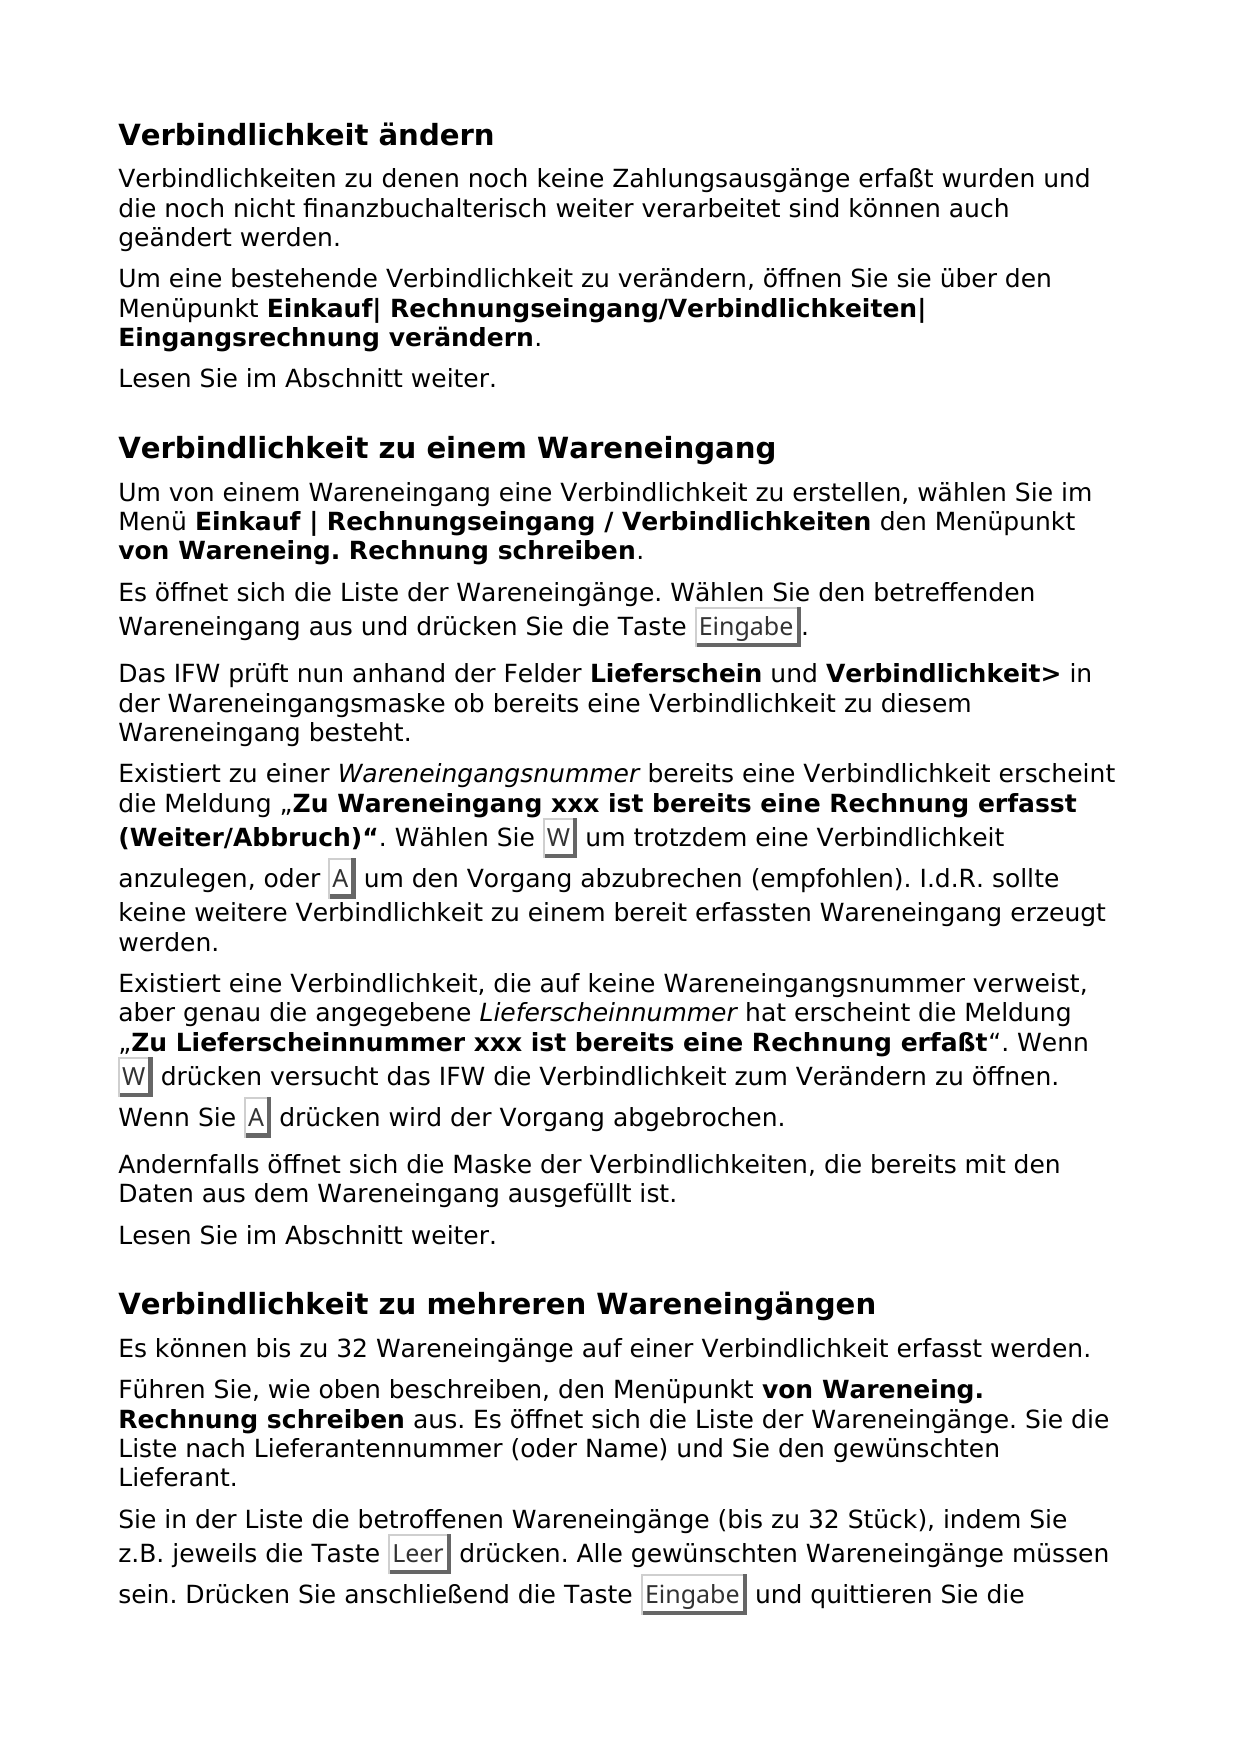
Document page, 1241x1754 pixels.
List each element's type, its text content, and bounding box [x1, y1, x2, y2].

text Um eine bestehende Verbindlichkeit zu verändern, öffnen Sie sie über den Menüpunkt Einkauf| Rechnungseingang/Verbindlichkeiten| Eingangsrechnung verändern. [118, 264, 1122, 352]
text Lesen Sie im Abschnitt weiter. [118, 364, 1122, 394]
text Verbindlichkeiten zu denen noch keine Zahlungsausgänge erfaßt wurden und die noch nicht finanzbuchalterisch weiter verarbeitet sind können auch geändert werden. [118, 164, 1122, 252]
text Führen Sie, wie oben beschreiben, den Menüpunkt von Wareneing. Rechnung schreiben aus. Es öffnet sich die Liste der Wareneingänge. Sie die Liste nach Lieferantennummer (oder Name) und Sie den gewünschten Lieferant. [118, 1376, 1122, 1492]
text Es können bis zu 32 Wareneingänge auf einer Verbindlichkeit erfasst werden. [118, 1334, 1122, 1363]
text Existiert eine Verbindlichkeit, die auf keine Wareneingangsnummer ver­weist, aber genau die angegebene Lieferscheinnummer hat erscheint die Meldung „Zu Lieferscheinnummer xxx ist bereits eine Rechnung erfaßt“. Wenn W drücken versucht das IFW die Verbindlichkeit zum Verändern zu öffnen. Wenn Sie A drücken wird der Vorgang abgebrochen. [118, 969, 1122, 1138]
subtitle Verbindlichkeit zu einem Wareneingang [118, 431, 1122, 465]
text Lesen Sie im Abschnitt weiter. [118, 1221, 1122, 1250]
text Sie in der Liste die betroffenen Wareneingänge (bis zu 32 Stück), indem Sie z.B. jeweils die Taste Leer drücken. Alle gewünschten Waren­eingänge müssen sein. Drücken Sie anschließend die Taste Eingabe und quittieren Sie die [118, 1505, 1122, 1615]
subtitle Verbindlichkeit zu mehreren Wareneingängen [118, 1288, 1122, 1322]
subtitle Verbindlichkeit ändern [118, 118, 1122, 152]
text Um von einem Wareneingang eine Verbindlichkeit zu erstellen, wählen Sie im Menü Einkauf | Rechnungseingang / Verbindlichkeiten den Menüpunkt von Wareneing. Rechnung schreiben. [118, 478, 1122, 565]
text Es öffnet sich die Liste der Wareneingänge. Wählen Sie den betreffenden Wareneingang aus und drücken Sie die Taste Eingabe. [118, 578, 1122, 647]
text Das IFW prüft nun anhand der Felder Lieferschein und Verbindlichkeit> in der Wareneingangsmaske ob bereits eine Verbindlichkeit zu diesem Wareneingang besteht. [118, 660, 1122, 747]
text Andernfalls öffnet sich die Maske der Verbindlichkeiten, die bereits mit den Daten aus dem Wareneingang ausgefüllt ist. [118, 1150, 1122, 1208]
text Existiert zu einer Wareneingangsnummer bereits eine Verbindlichkeit er­scheint die Meldung „Zu Wareneingang xxx ist bereits eine Rechnung erfasst (Weiter/Abbruch)“. Wählen Sie W um trotzdem eine Verbindlich­keit anzulegen, oder A um den Vorgang abzubrechen (empfohlen). I.d.R. sollte keine weitere Verbindlichkeit zu einem bereit erfassten Wareneingang erzeugt werden. [118, 760, 1122, 957]
